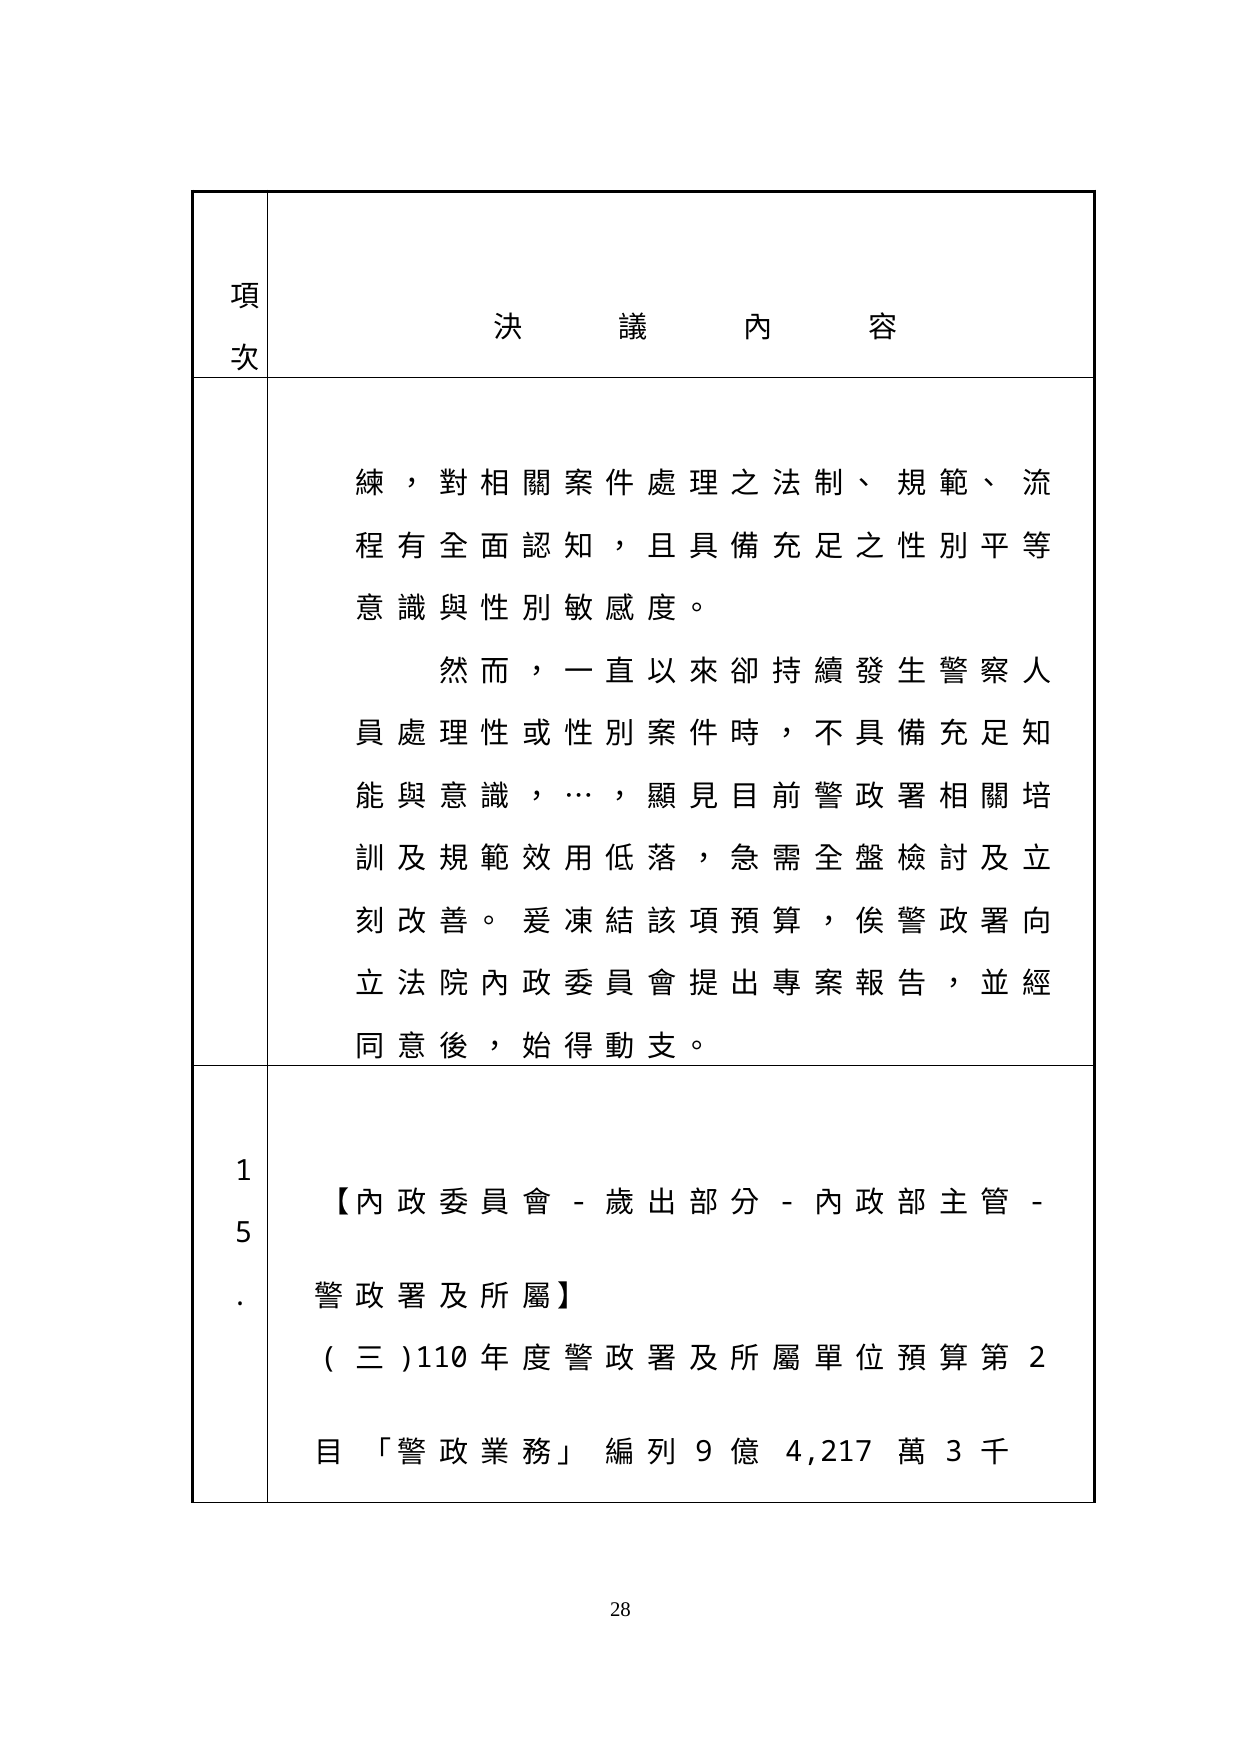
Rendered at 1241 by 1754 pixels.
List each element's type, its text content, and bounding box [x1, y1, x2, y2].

table_cell 練，對相關案件處理之法制、規範、流程有全面認知，且具備充足之性別平等意識與性別敏感度。 然而，一直以來卻持續發生警察人員處理性或性別案件時，不具備充足知能與意識，…，顯見目前警政署相關培訓及規範效用低落，急需全盤檢討及立刻改善。爰凍結該項預算，俟警政署向立法院內政委員會提出專案報告，並經同意後，始得動支。 [268, 378, 1093, 1064]
table_header 項次 [194, 193, 267, 377]
table_cell 【內政委員會-歲出部分-內政部主管-警政署及所屬】 (三)110年度警政署及所屬單位預算第2目「警政業務」編列9億4,217萬3千 [268, 1066, 1093, 1502]
table_cell 15. [194, 1066, 267, 1502]
table_header 決 議 內 容 [268, 193, 1093, 377]
table_cell [194, 378, 267, 1064]
